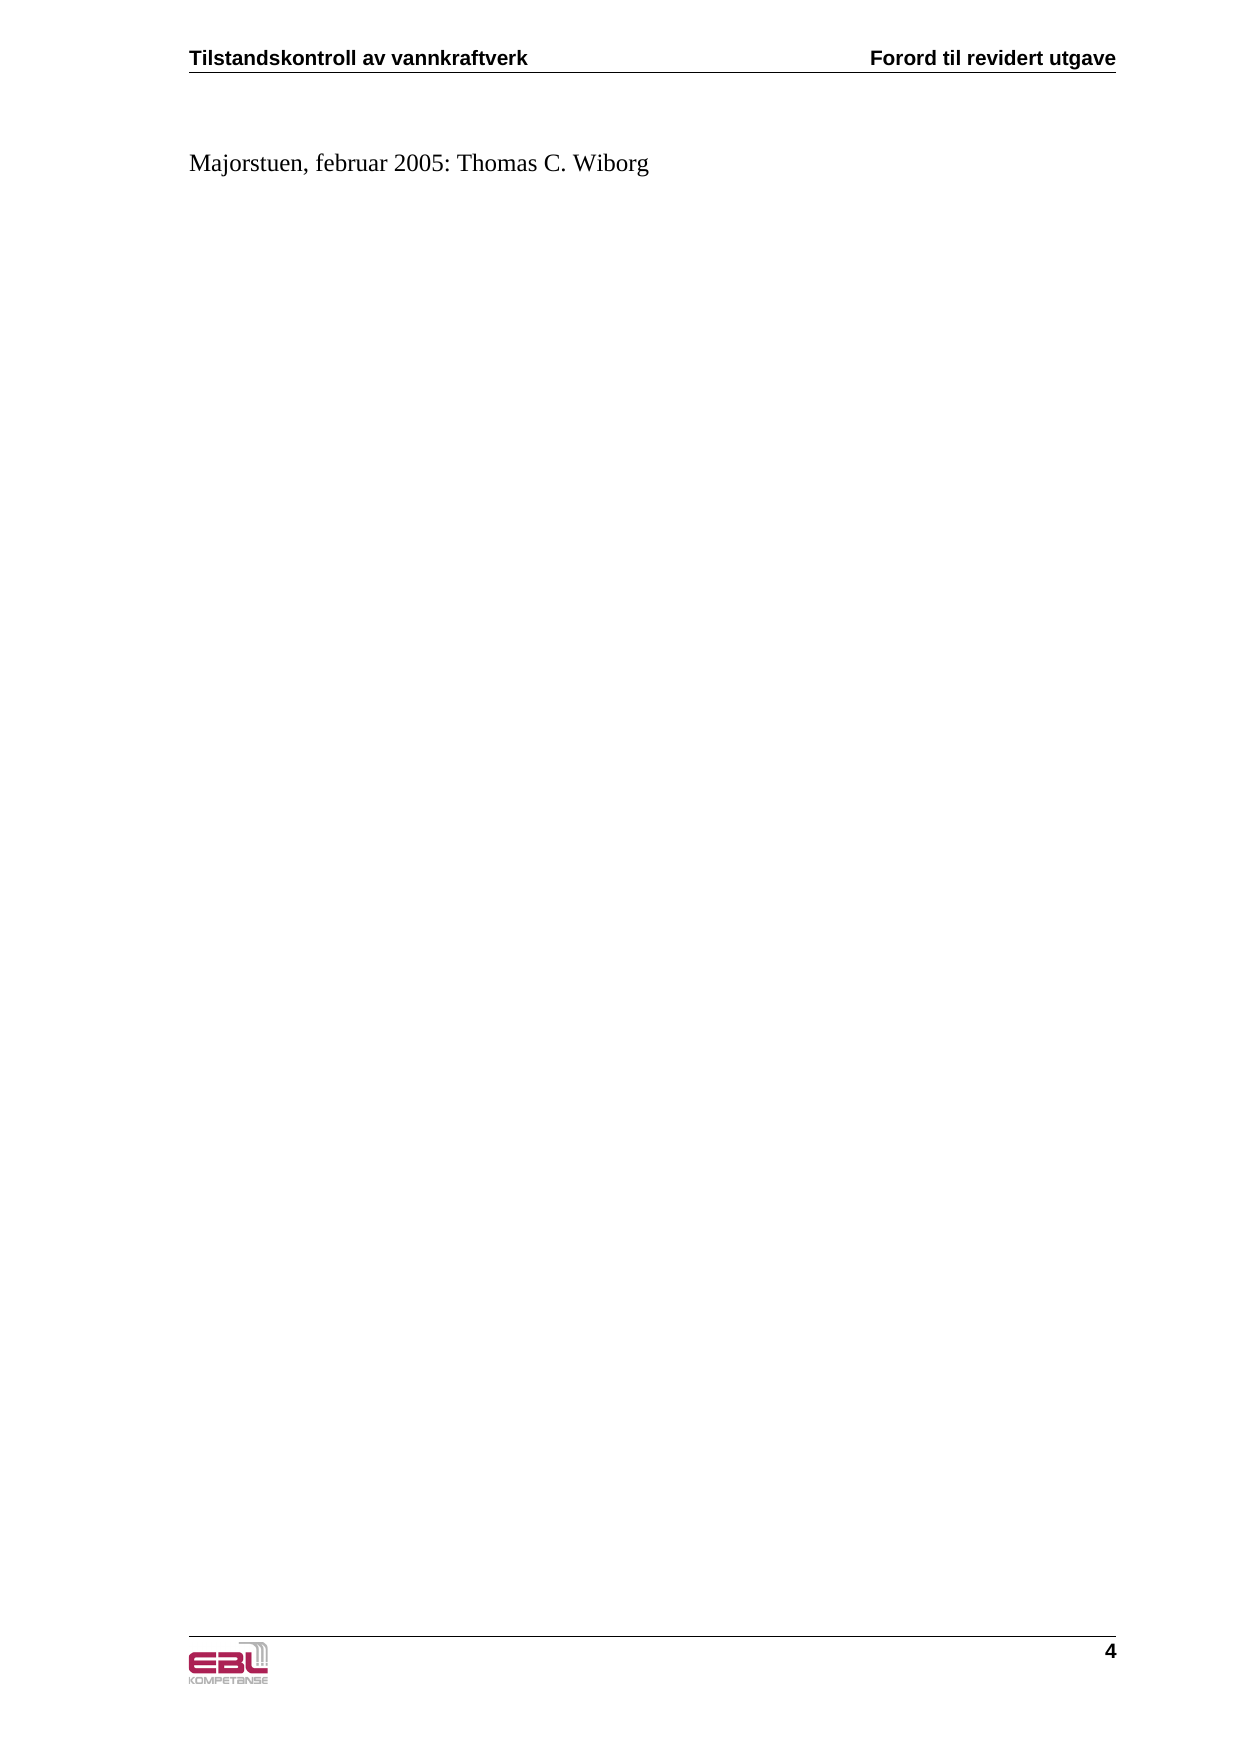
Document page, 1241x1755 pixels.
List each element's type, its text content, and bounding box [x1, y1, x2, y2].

text Majorstuen, februar 2005: Thomas C. Wiborg [189, 148, 1116, 176]
